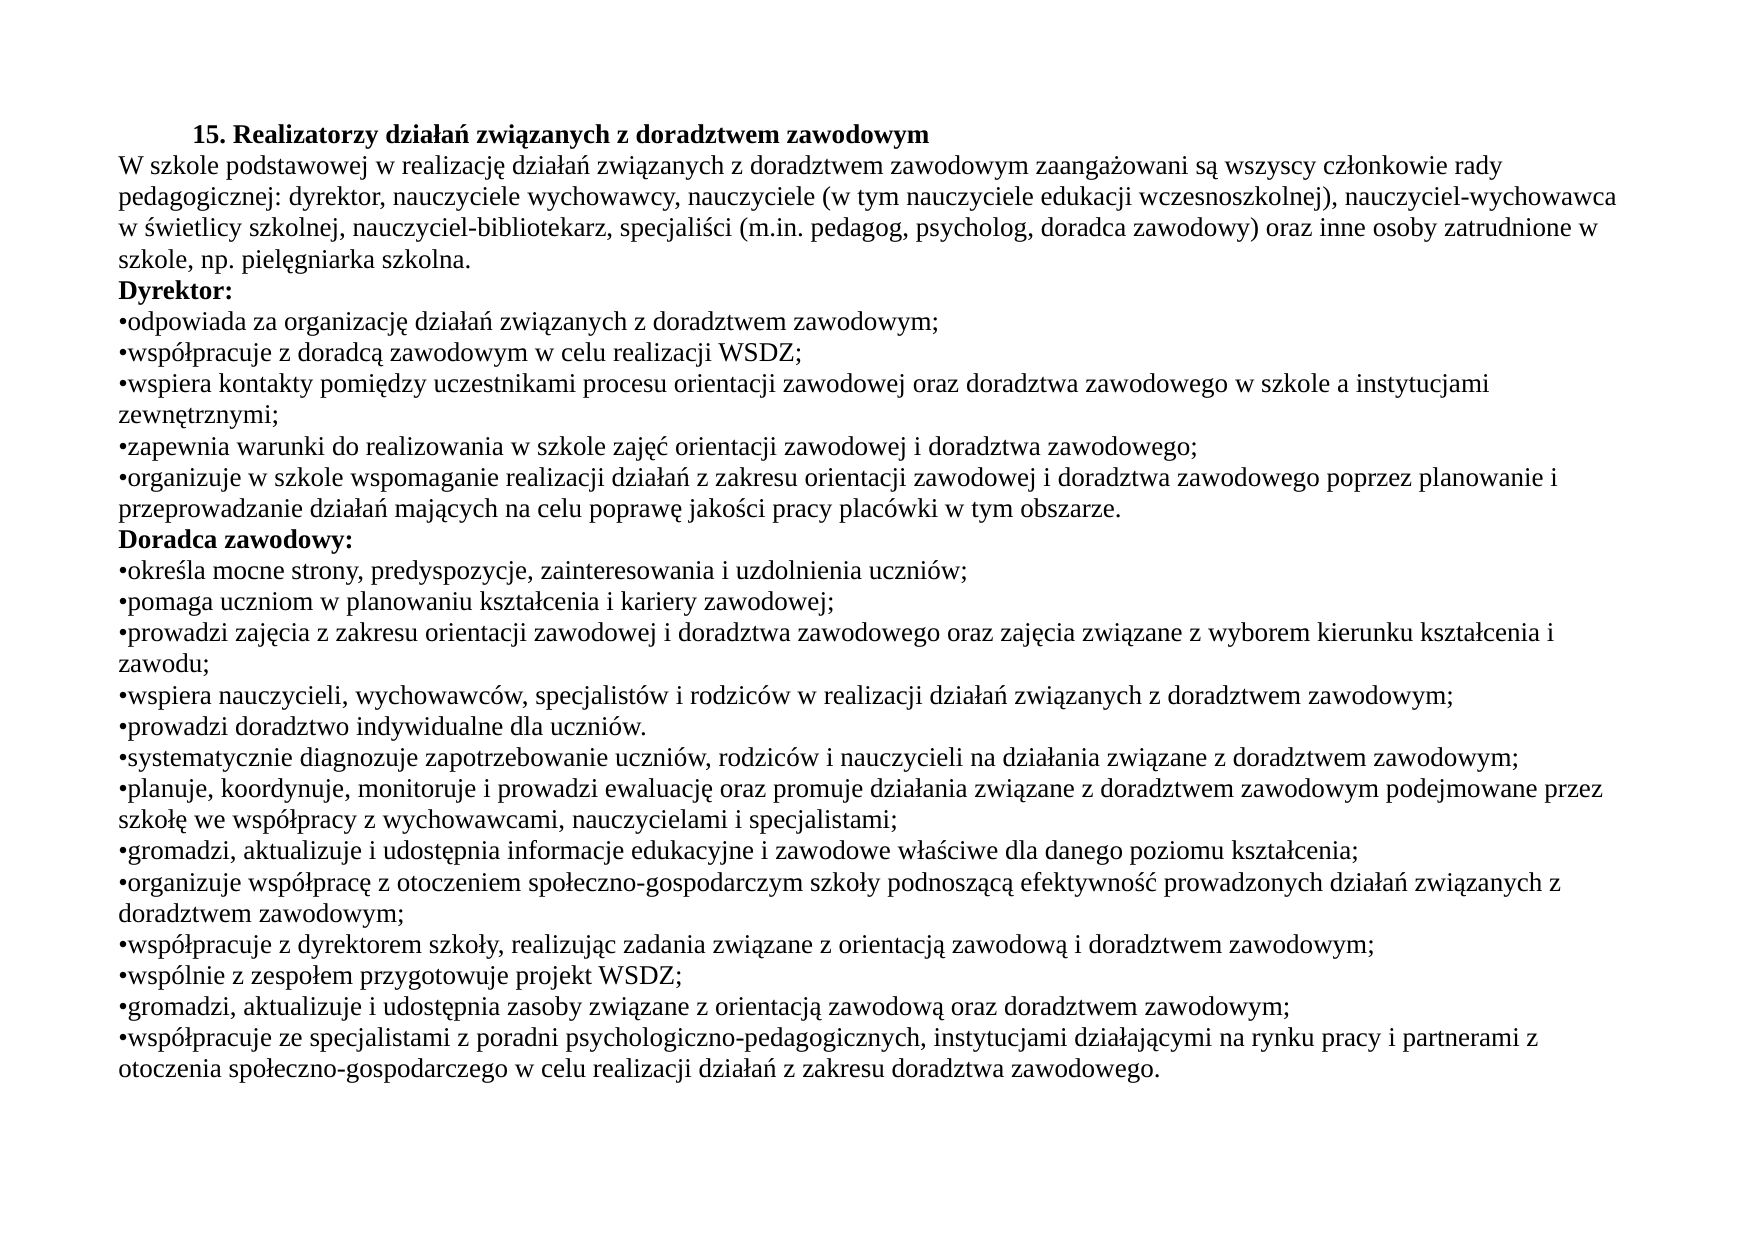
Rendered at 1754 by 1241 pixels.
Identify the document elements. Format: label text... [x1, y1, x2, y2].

text •planuje, koordynuje, monitoruje i prowadzi ewaluację oraz promuje działania związane z doradztwem zawodowym podejmowane przez szkołę we współpracy z wychowawcami, nauczycielami i specjalistami; [118, 772, 1636, 834]
text •zapewnia warunki do realizowania w szkole zajęć orientacji zawodowej i doradztwa zawodowego; [118, 429, 1636, 461]
text •wspólnie z zespołem przygotowuje projekt WSDZ; [118, 959, 1636, 990]
text •prowadzi doradztwo indywidualne dla uczniów. [118, 710, 1636, 741]
text •określa mocne strony, predyspozycje, zainteresowania i uzdolnienia uczniów; [118, 554, 1636, 585]
text •wspiera kontakty pomiędzy uczestnikami procesu orientacji zawodowej oraz doradztwa zawodowego w szkole a instytucjami zewnętrznymi; [118, 367, 1636, 429]
text Doradca zawodowy: [118, 523, 1636, 554]
text •organizuje współpracę z otoczeniem społeczno-gospodarczym szkoły podnoszącą efektywność prowadzonych działań związanych z doradztwem zawodowym; [118, 866, 1636, 928]
text •wspiera nauczycieli, wychowawców, specjalistów i rodziców w realizacji działań związanych z doradztwem zawodowym; [118, 679, 1636, 710]
text •gromadzi, aktualizuje i udostępnia zasoby związane z orientacją zawodową oraz doradztwem zawodowym; [118, 990, 1636, 1021]
text •współpracuje ze specjalistami z poradni psychologiczno-pedagogicznych, instytucjami działającymi na rynku pracy i partnerami z otoczenia społeczno-gospodarczego w celu realizacji działań z zakresu doradztwa zawodowego. [118, 1021, 1636, 1084]
text •gromadzi, aktualizuje i udostępnia informacje edukacyjne i zawodowe właściwe dla danego poziomu kształcenia; [118, 834, 1636, 866]
text •odpowiada za organizację działań związanych z doradztwem zawodowym; [118, 305, 1636, 336]
text •systematycznie diagnozuje zapotrzebowanie uczniów, rodziców i nauczycieli na działania związane z doradztwem zawodowym; [118, 741, 1636, 772]
text 15. Realizatorzy działań związanych z doradztwem zawodowym [118, 118, 1636, 149]
text •współpracuje z dyrektorem szkoły, realizując zadania związane z orientacją zawodową i doradztwem zawodowym; [118, 928, 1636, 959]
text Dyrektor: [118, 274, 1636, 305]
text W szkole podstawowej w realizację działań związanych z doradztwem zawodowym zaangażowani są wszyscy członkowie rady pedagogicznej: dyrektor, nauczyciele wychowawcy, nauczyciele (w tym nauczyciele edukacji wczesnoszkolnej), nauczyciel-wychowawca w świetlicy szkolnej, nauczyciel-bibliotekarz, specjaliści (m.in. pedagog, psycholog, doradca zawodowy) oraz inne osoby zatrudnione w szkole, np. pielęgniarka szkolna. [118, 149, 1636, 274]
text •pomaga uczniom w planowaniu kształcenia i kariery zawodowej; [118, 585, 1636, 616]
text •organizuje w szkole wspomaganie realizacji działań z zakresu orientacji zawodowej i doradztwa zawodowego poprzez planowanie i przeprowadzanie działań mających na celu poprawę jakości pracy placówki w tym obszarze. [118, 461, 1636, 523]
text •prowadzi zajęcia z zakresu orientacji zawodowej i doradztwa zawodowego oraz zajęcia związane z wyborem kierunku kształcenia i zawodu; [118, 616, 1636, 679]
text •współpracuje z doradcą zawodowym w celu realizacji WSDZ; [118, 336, 1636, 367]
